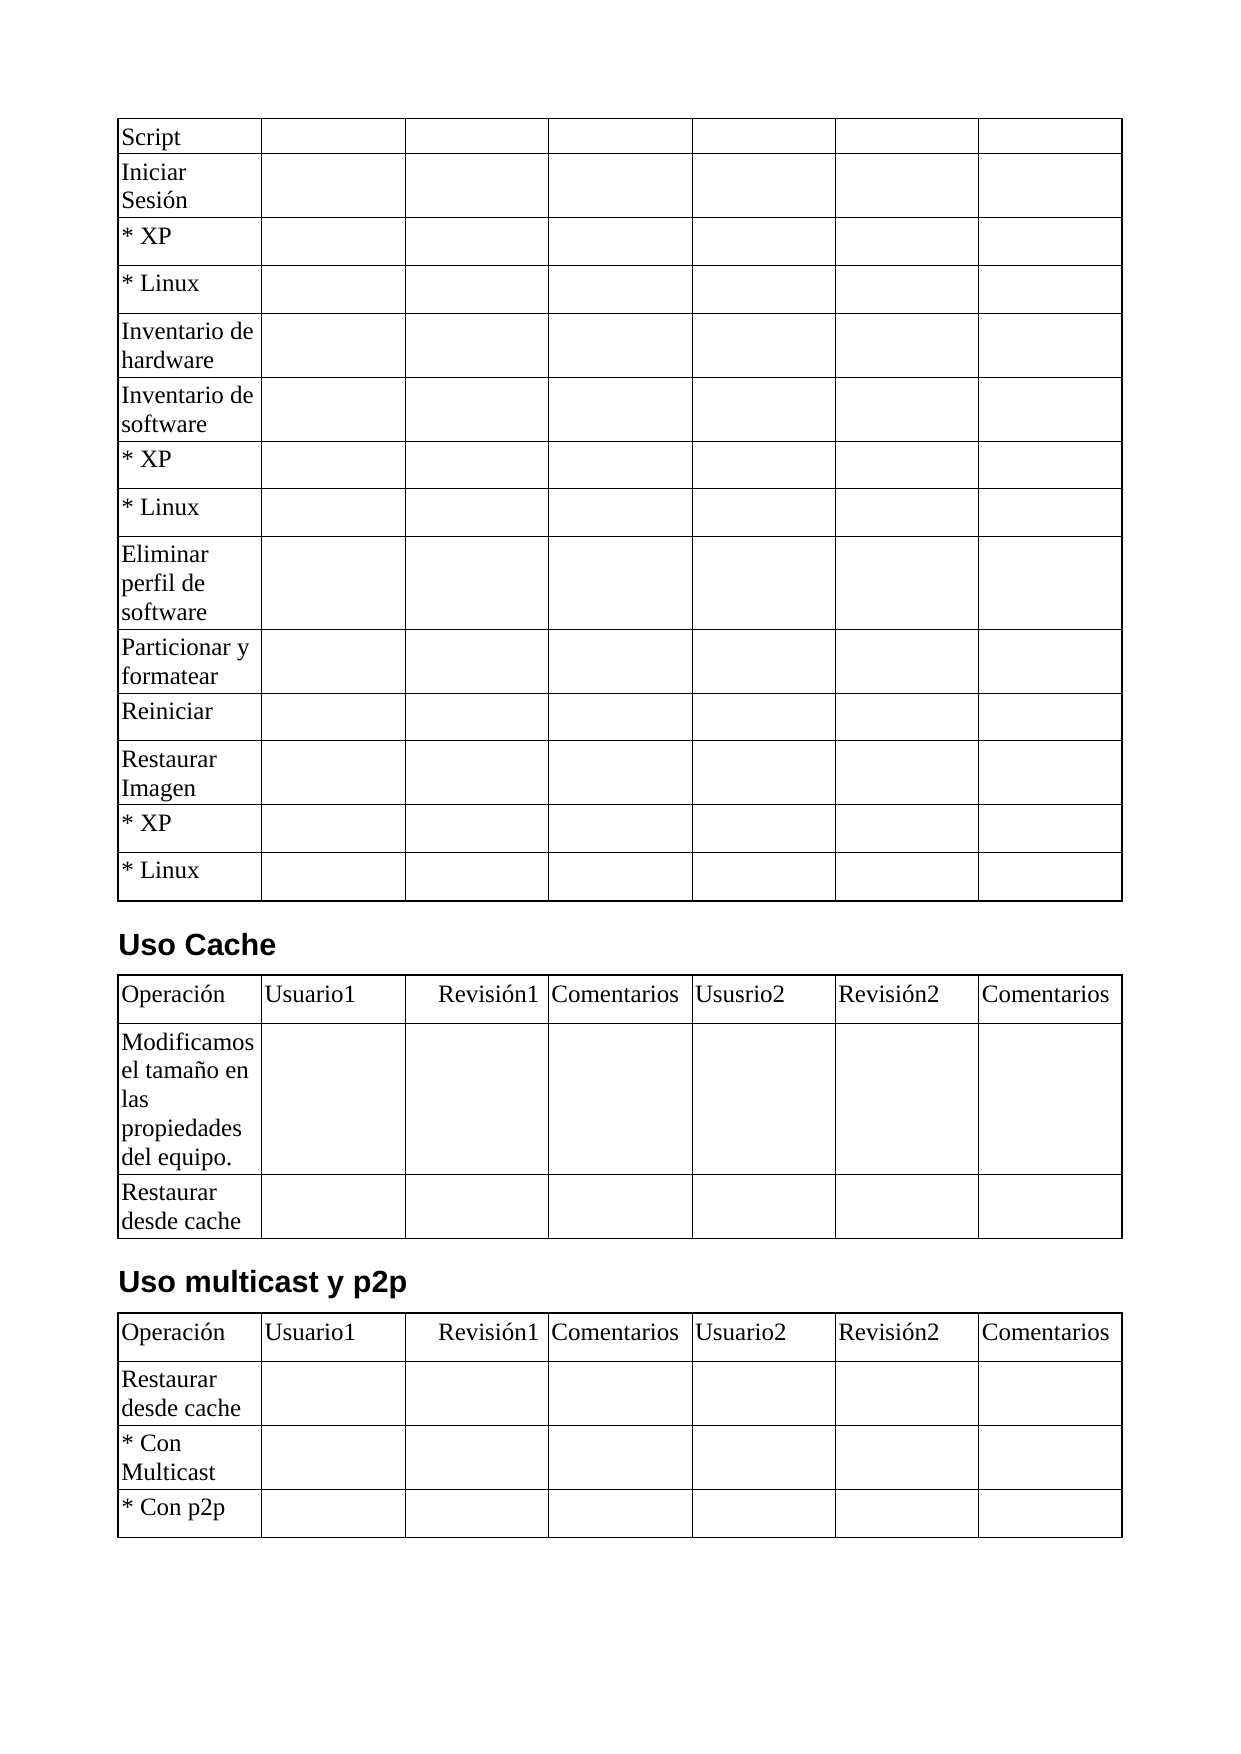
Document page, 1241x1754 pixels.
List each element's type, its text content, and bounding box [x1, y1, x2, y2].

table_cell [262, 489, 405, 536]
table_cell [262, 119, 405, 153]
table_cell [262, 378, 405, 441]
table_cell [549, 630, 692, 693]
table_header Revisión1 [406, 1314, 548, 1361]
table_cell * Linux [119, 489, 261, 536]
table_cell [979, 314, 1121, 377]
table_cell * Con Multicast [119, 1426, 261, 1489]
table_cell [979, 694, 1121, 740]
table_header Revisión2 [836, 976, 978, 1023]
table_cell [693, 853, 835, 900]
table_cell [406, 154, 548, 217]
table_cell [979, 537, 1121, 629]
table_cell [262, 537, 405, 629]
table_cell [406, 314, 548, 377]
table_cell [262, 853, 405, 900]
table_cell [549, 741, 692, 804]
table_cell [406, 1175, 548, 1237]
table_cell * Linux [119, 853, 261, 900]
table_header Comentarios [549, 1314, 692, 1361]
table_cell [549, 1490, 692, 1536]
table_cell [836, 218, 978, 265]
table_cell [406, 805, 548, 852]
table_cell [262, 442, 405, 488]
table_cell [979, 119, 1121, 153]
table_cell [693, 489, 835, 536]
table_cell [549, 489, 692, 536]
table_cell [836, 805, 978, 852]
table_cell Reiniciar [119, 694, 261, 740]
table_cell [406, 1426, 548, 1489]
table_cell [262, 154, 405, 217]
table_cell [406, 1362, 548, 1425]
table_header Usuario1 [262, 1314, 405, 1361]
table_cell [549, 218, 692, 265]
table_cell Script [119, 119, 261, 153]
table_cell * XP [119, 218, 261, 265]
table_cell [836, 1362, 978, 1425]
table_cell [693, 314, 835, 377]
table_cell [693, 378, 835, 441]
table_cell Particionar y formatear [119, 630, 261, 693]
table_cell [693, 1024, 835, 1173]
table_cell [549, 853, 692, 900]
table_cell [262, 218, 405, 265]
table_cell [549, 442, 692, 488]
table_cell [549, 694, 692, 740]
table_cell Restaurar desde cache [119, 1362, 261, 1425]
table_cell [836, 378, 978, 441]
table_cell [693, 741, 835, 804]
table_cell [693, 1490, 835, 1536]
table_cell [406, 378, 548, 441]
table_cell [836, 1175, 978, 1237]
table_cell [979, 266, 1121, 313]
table_cell [549, 1362, 692, 1425]
table_cell [262, 1175, 405, 1237]
table_cell [406, 489, 548, 536]
table_header Revisión1 [406, 976, 548, 1023]
table_cell [262, 630, 405, 693]
table_cell [693, 119, 835, 153]
table_cell [979, 630, 1121, 693]
table_cell [836, 314, 978, 377]
table_cell [406, 853, 548, 900]
table_cell [979, 805, 1121, 852]
subtitle Uso Cache [118, 927, 1122, 962]
table_cell [549, 266, 692, 313]
table_cell [979, 442, 1121, 488]
table_cell [406, 442, 548, 488]
table_cell [549, 1426, 692, 1489]
table_header Usuario1 [262, 976, 405, 1023]
table_cell [406, 630, 548, 693]
table_cell [836, 154, 978, 217]
table_cell [549, 314, 692, 377]
table_header Comentarios [549, 976, 692, 1023]
table_cell [836, 119, 978, 153]
table_cell [693, 266, 835, 313]
table_cell [836, 630, 978, 693]
table_cell Iniciar Sesión [119, 154, 261, 217]
table_cell [549, 1175, 692, 1237]
table_cell [406, 741, 548, 804]
table_cell [693, 154, 835, 217]
table_cell Restaurar Imagen [119, 741, 261, 804]
table_header Comentarios [979, 1314, 1121, 1361]
table_cell Inventario de hardware [119, 314, 261, 377]
table_header Ususrio2 [693, 976, 835, 1023]
table_cell [693, 1175, 835, 1237]
table_header Comentarios [979, 976, 1121, 1023]
table_cell [406, 1024, 548, 1173]
table_cell [979, 378, 1121, 441]
table_header Operación [119, 976, 261, 1023]
table_cell [836, 1426, 978, 1489]
table_cell [693, 537, 835, 629]
table_cell [262, 266, 405, 313]
table_cell * Con p2p [119, 1490, 261, 1536]
table_cell [693, 218, 835, 265]
table_cell [549, 805, 692, 852]
table_cell [979, 218, 1121, 265]
table_cell Inventario de software [119, 378, 261, 441]
table_cell [262, 314, 405, 377]
table_cell [836, 1490, 978, 1536]
table_cell [979, 1024, 1121, 1173]
table_cell [836, 266, 978, 313]
table_cell [836, 741, 978, 804]
table_cell [693, 1362, 835, 1425]
table_cell * XP [119, 442, 261, 488]
table_cell [836, 853, 978, 900]
table_cell [979, 853, 1121, 900]
table_cell [979, 1175, 1121, 1237]
table_cell [406, 1490, 548, 1536]
table_cell [406, 218, 548, 265]
table_cell [406, 119, 548, 153]
table_cell [979, 1490, 1121, 1536]
table_cell [693, 805, 835, 852]
table_header Usuario2 [693, 1314, 835, 1361]
table_cell [836, 442, 978, 488]
table_header Revisión2 [836, 1314, 978, 1361]
table_cell [549, 378, 692, 441]
table_cell [836, 537, 978, 629]
table_cell [549, 1024, 692, 1173]
table_cell [693, 442, 835, 488]
table_cell Restaurar desde cache [119, 1175, 261, 1237]
table_cell [836, 1024, 978, 1173]
table_cell [693, 1426, 835, 1489]
table_cell [836, 694, 978, 740]
table_cell [262, 694, 405, 740]
table_cell [262, 1024, 405, 1173]
table_cell [262, 1426, 405, 1489]
table_cell [979, 741, 1121, 804]
table_cell [693, 630, 835, 693]
table_cell * Linux [119, 266, 261, 313]
table_cell Modificamos el tamaño en las propiedades del equipo. [119, 1024, 261, 1173]
table_cell [549, 154, 692, 217]
table_cell [693, 694, 835, 740]
subtitle Uso multicast y p2p [118, 1264, 1122, 1299]
table_header Operación [119, 1314, 261, 1361]
table_cell [406, 694, 548, 740]
table_cell [262, 741, 405, 804]
table_cell [262, 805, 405, 852]
table_cell [549, 537, 692, 629]
table_cell [979, 1362, 1121, 1425]
table_cell [406, 266, 548, 313]
table_cell [549, 119, 692, 153]
table_cell [262, 1362, 405, 1425]
table_cell [979, 154, 1121, 217]
table_cell * XP [119, 805, 261, 852]
table_cell Eliminar perfil de software [119, 537, 261, 629]
table_cell [979, 489, 1121, 536]
table_cell [262, 1490, 405, 1536]
table_cell [836, 489, 978, 536]
table_cell [406, 537, 548, 629]
table_cell [979, 1426, 1121, 1489]
